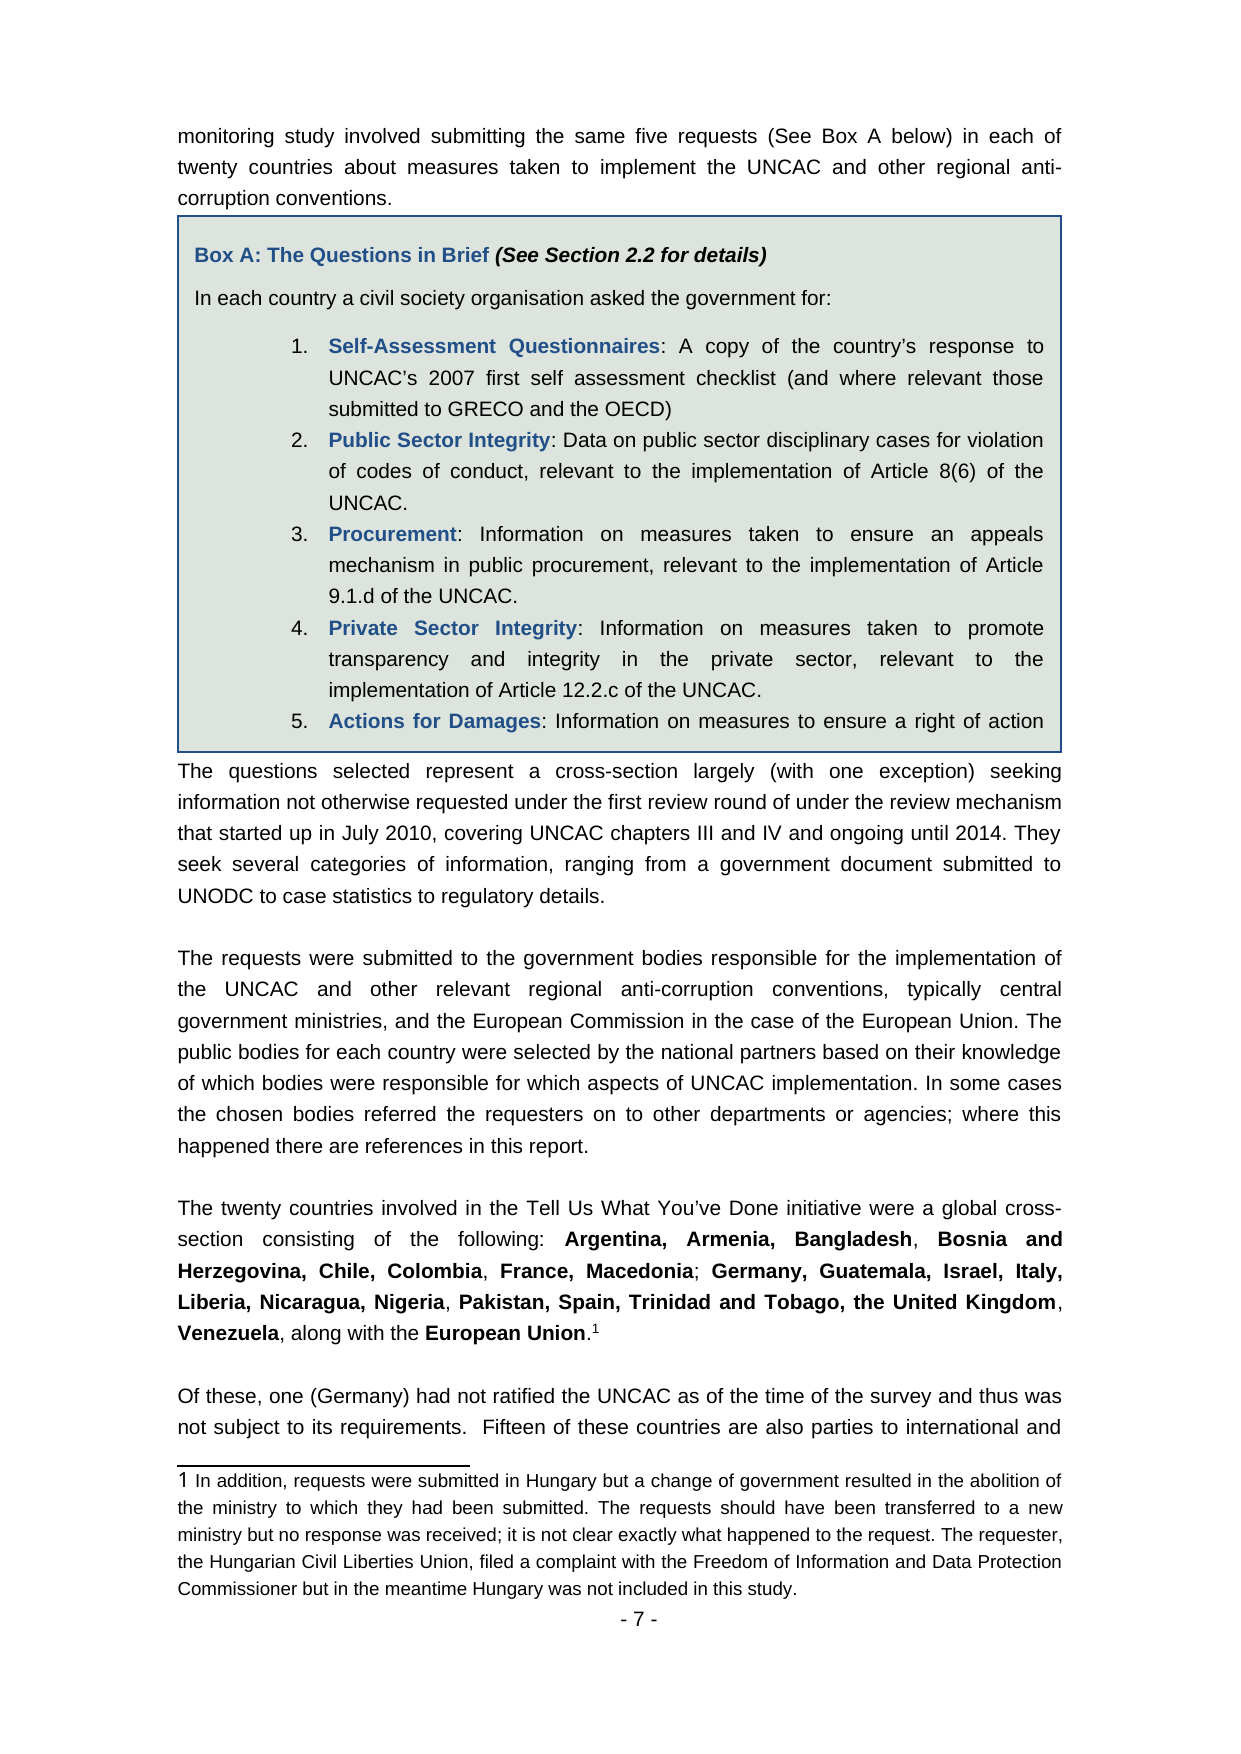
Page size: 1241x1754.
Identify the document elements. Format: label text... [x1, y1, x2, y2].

text monitoring study involved submitting the same five requests (See Box A below) in each of twenty countries about measures taken to implement the UNCAC and other regional anti-corruption conventions. [177, 118, 1063, 212]
text The requests were submitted to the government bodies responsible for the implementation of the UNCAC and other relevant regional anti-corruption conventions, typically central government ministries, and the European Commission in the case of the European Union. The public bodies for each country were selected by the national partners based on their knowledge of which bodies were responsible for which aspects of UNCAC implementation. In some cases the chosen bodies referred the requesters on to other departments or agencies; where this happened there are references in this report. [177, 941, 1063, 1159]
text In addition, requests were submitted in Hungary but a change of government resulted in the abolition of the ministry to which they had been submitted. The requests should have been transferred to a new ministry but no response was received; it is not clear exactly what happened to the request. The requester, the Hungarian Civil Liberties Union, filed a complaint with the Freedom of Information and Data Protection Commissioner but in the meantime Hungary was not included in this study. [177, 1466, 1063, 1601]
text In each country a civil society organisation asked the government for: [194, 281, 1045, 312]
text The questions selected represent a cross-section largely (with one exception) seeking information not otherwise requested under the first review round of under the review mechanism that started up in July 2010, covering UNCAC chapters III and IV and ongoing until 2014. They seek several categories of information, ranging from a government document submitted to UNODC to case statistics to regulatory details. [177, 243, 1063, 909]
list Self-Assessment Questionnaires: A copy of the country’s response to UNCAC’s 2007 first self assessment checklist (and where relevant those submitted to GRECO and the OECD) [291, 329, 1045, 422]
list Public Sector Integrity: Data on public sector disciplinary cases for violation of codes of conduct, relevant to the implementation of Article 8(6) of the UNCAC. [291, 422, 1045, 516]
subtitle Box A: The Questions in Brief (See Section 2.2 for details) [194, 237, 1045, 268]
text The twenty countries involved in the Tell Us What You’ve Done initiative were a global cross-section consisting of the following: Argentina, Armenia, Bangladesh, Bosnia and Herzegovina, Chile, Colombia, France, Macedonia; Germany, Guatemala, Israel, Italy, Liberia, Nicaragua, Nigeria, Pakistan, Spain, Trinidad and Tobago, the United Kingdom, Venezuela, along with the European Union. [177, 1191, 1063, 1347]
list Procurement: Information on measures taken to ensure an appeals mechanism in public procurement, relevant to the implementation of Article 9.1.d of the UNCAC. [291, 516, 1045, 610]
list Private Sector Integrity: Information on measures taken to promote transparency and integrity in the private sector, relevant to the implementation of Article 12.2.c of the UNCAC. [291, 610, 1045, 704]
text Of these, one (Germany) had not ratified the UNCAC as of the time of the survey and thus was not subject to its requirements. Fifteen of these countries are also parties to international and [177, 1378, 1063, 1441]
list Actions for Damages: Information on measures to ensure a right of action for damages for persons or entities harmed by corruption, relevant to the implementation of Article 35 of the UNCAC. [291, 704, 1045, 743]
